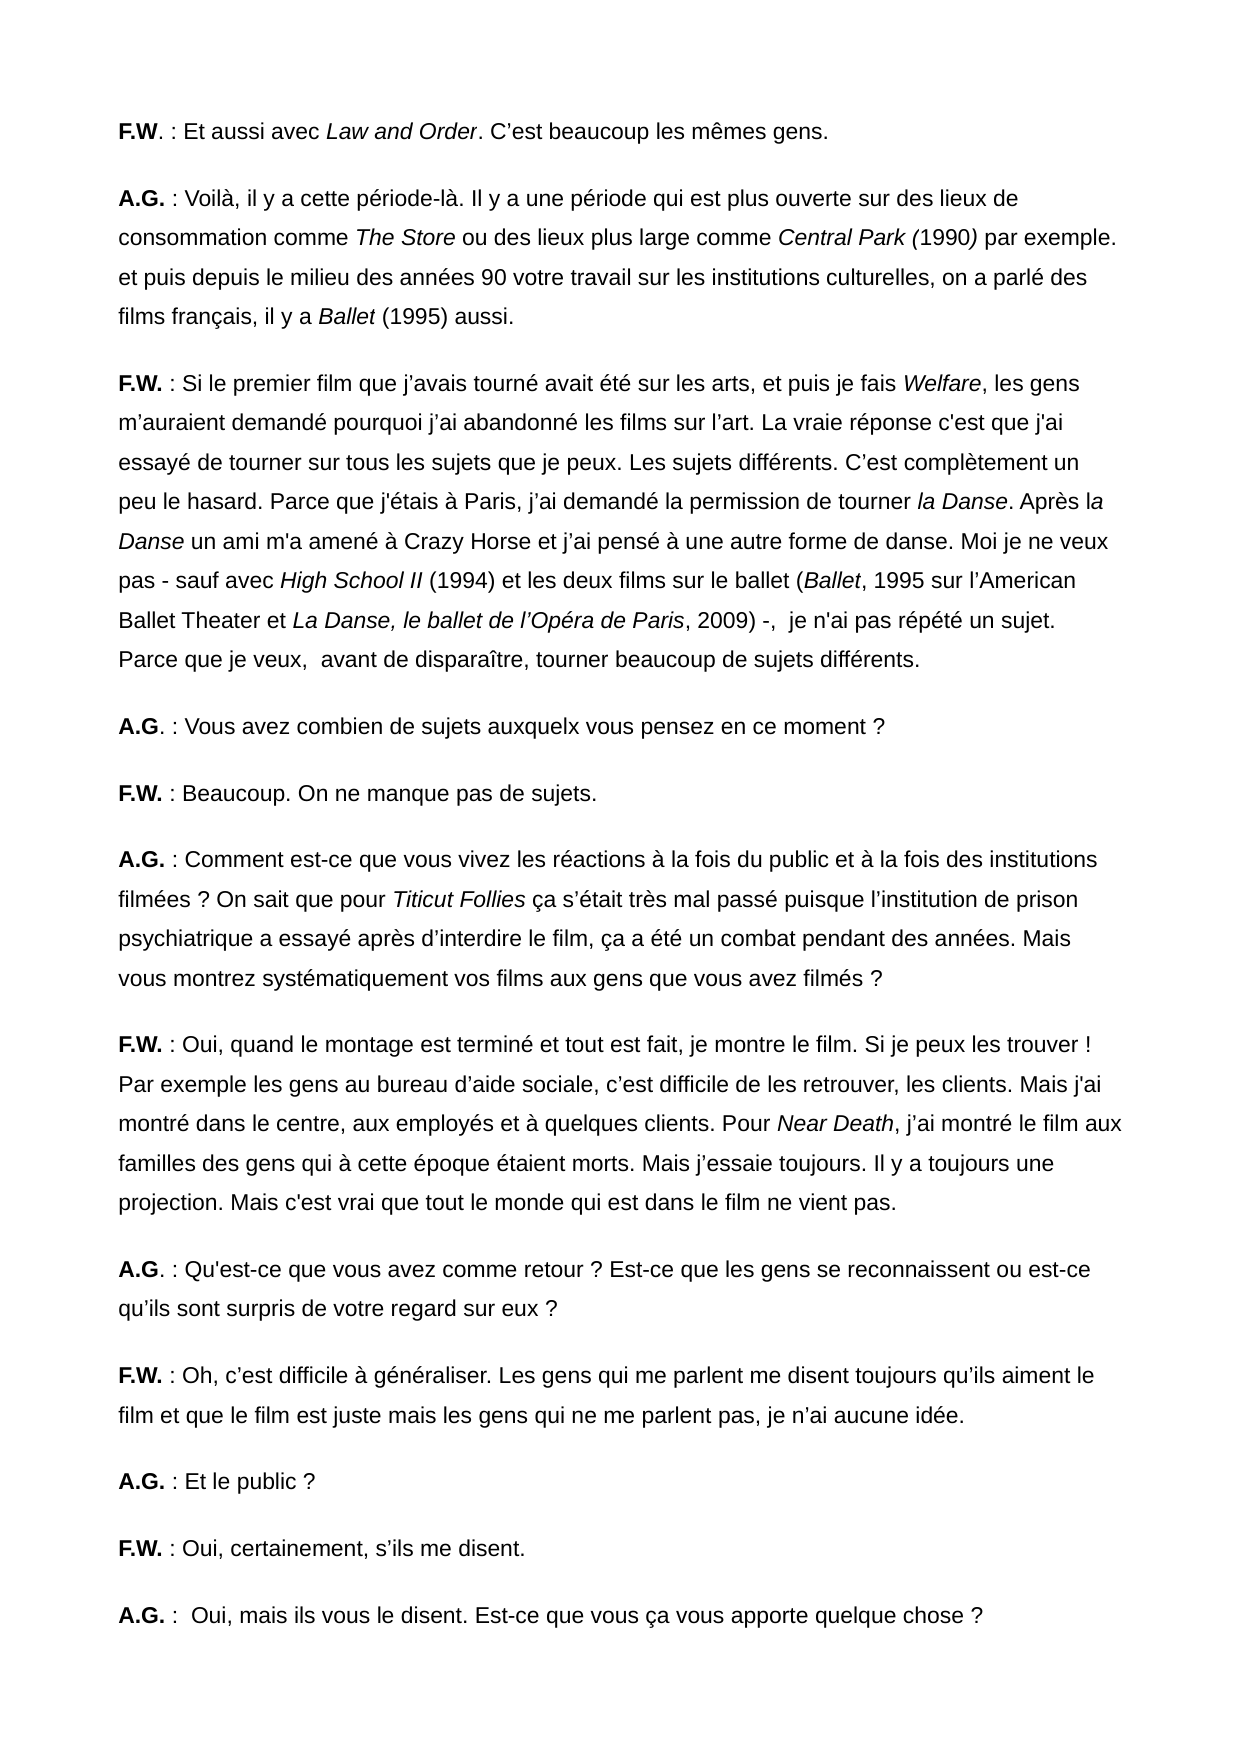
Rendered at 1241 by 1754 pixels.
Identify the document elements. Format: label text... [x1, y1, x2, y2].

text A.G. : Oui, mais ils vous le disent. Est-ce que vous ça vous apporte quelque chose ? [118, 1602, 1122, 1628]
text F.W. : Et aussi avec Law and Order. C’est beaucoup les mêmes gens. [118, 118, 1122, 144]
text F.W. : Oui, quand le montage est terminé et tout est fait, je montre le film. Si je peux les trouver ! Par exemple les gens au bureau d’aide sociale, c’est difficile de les retrouver, les clients. Mais j'ai montré dans le centre, aux employés et à quelques clients. Pour Near Death, j’ai montré le film aux familles des gens qui à cette époque étaient morts. Mais j’essaie toujours. Il y a toujours une projection. Mais c'est vrai que tout le monde qui est dans le film ne vient pas. [118, 1031, 1122, 1216]
text A.G. : Comment est-ce que vous vivez les réactions à la fois du public et à la fois des institutions filmées ? On sait que pour Titicut Follies ça s’était très mal passé puisque l’institution de prison psychiatrique a essayé après d’interdire le film, ça a été un combat pendant des années. Mais vous montrez systématiquement vos films aux gens que vous avez filmés ? [118, 846, 1122, 991]
text F.W. : Oui, certainement, s’ils me disent. [118, 1535, 1122, 1561]
text A.G. : Vous avez combien de sujets auxquelx vous pensez en ce moment ? [118, 713, 1122, 739]
text F.W. : Beaucoup. On ne manque pas de sujets. [118, 779, 1122, 806]
text F.W. : Si le premier film que j’avais tourné avait été sur les arts, et puis je fais Welfare, les gens m’auraient demandé pourquoi j’ai abandonné les films sur l’art. La vraie réponse c'est que j'ai essayé de tourner sur tous les sujets que je peux. Les sujets différents. C’est complètement un peu le hasard. Parce que j'étais à Paris, j’ai demandé la permission de tourner la Danse. Après la Danse un ami m'a amené à Crazy Horse et j’ai pensé à une autre forme de danse. Moi je ne veux pas - sauf avec High School II (1994) et les deux films sur le ballet (Ballet, 1995 sur l’American Ballet Theater et La Danse, le ballet de l’Opéra de Paris, 2009) -, je n'ai pas répété un sujet. Parce que je veux, avant de disparaître, tourner beaucoup de sujets différents. [118, 370, 1122, 673]
text A.G. : Voilà, il y a cette période-là. Il y a une période qui est plus ouverte sur des lieux de consommation comme The Store ou des lieux plus large comme Central Park (1990) par exemple. et puis depuis le milieu des années 90 votre travail sur les institutions culturelles, on a parlé des films français, il y a Ballet (1995) aussi. [118, 185, 1122, 329]
text F.W. : Oh, c’est difficile à généraliser. Les gens qui me parlent me disent toujours qu’ils aiment le film et que le film est juste mais les gens qui ne me parlent pas, je n’ai aucune idée. [118, 1362, 1122, 1428]
text A.G. : Qu'est-ce que vous avez comme retour ? Est-ce que les gens se reconnaissent ou est-ce qu’ils sont surpris de votre regard sur eux ? [118, 1256, 1122, 1322]
text A.G. : Et le public ? [118, 1468, 1122, 1494]
